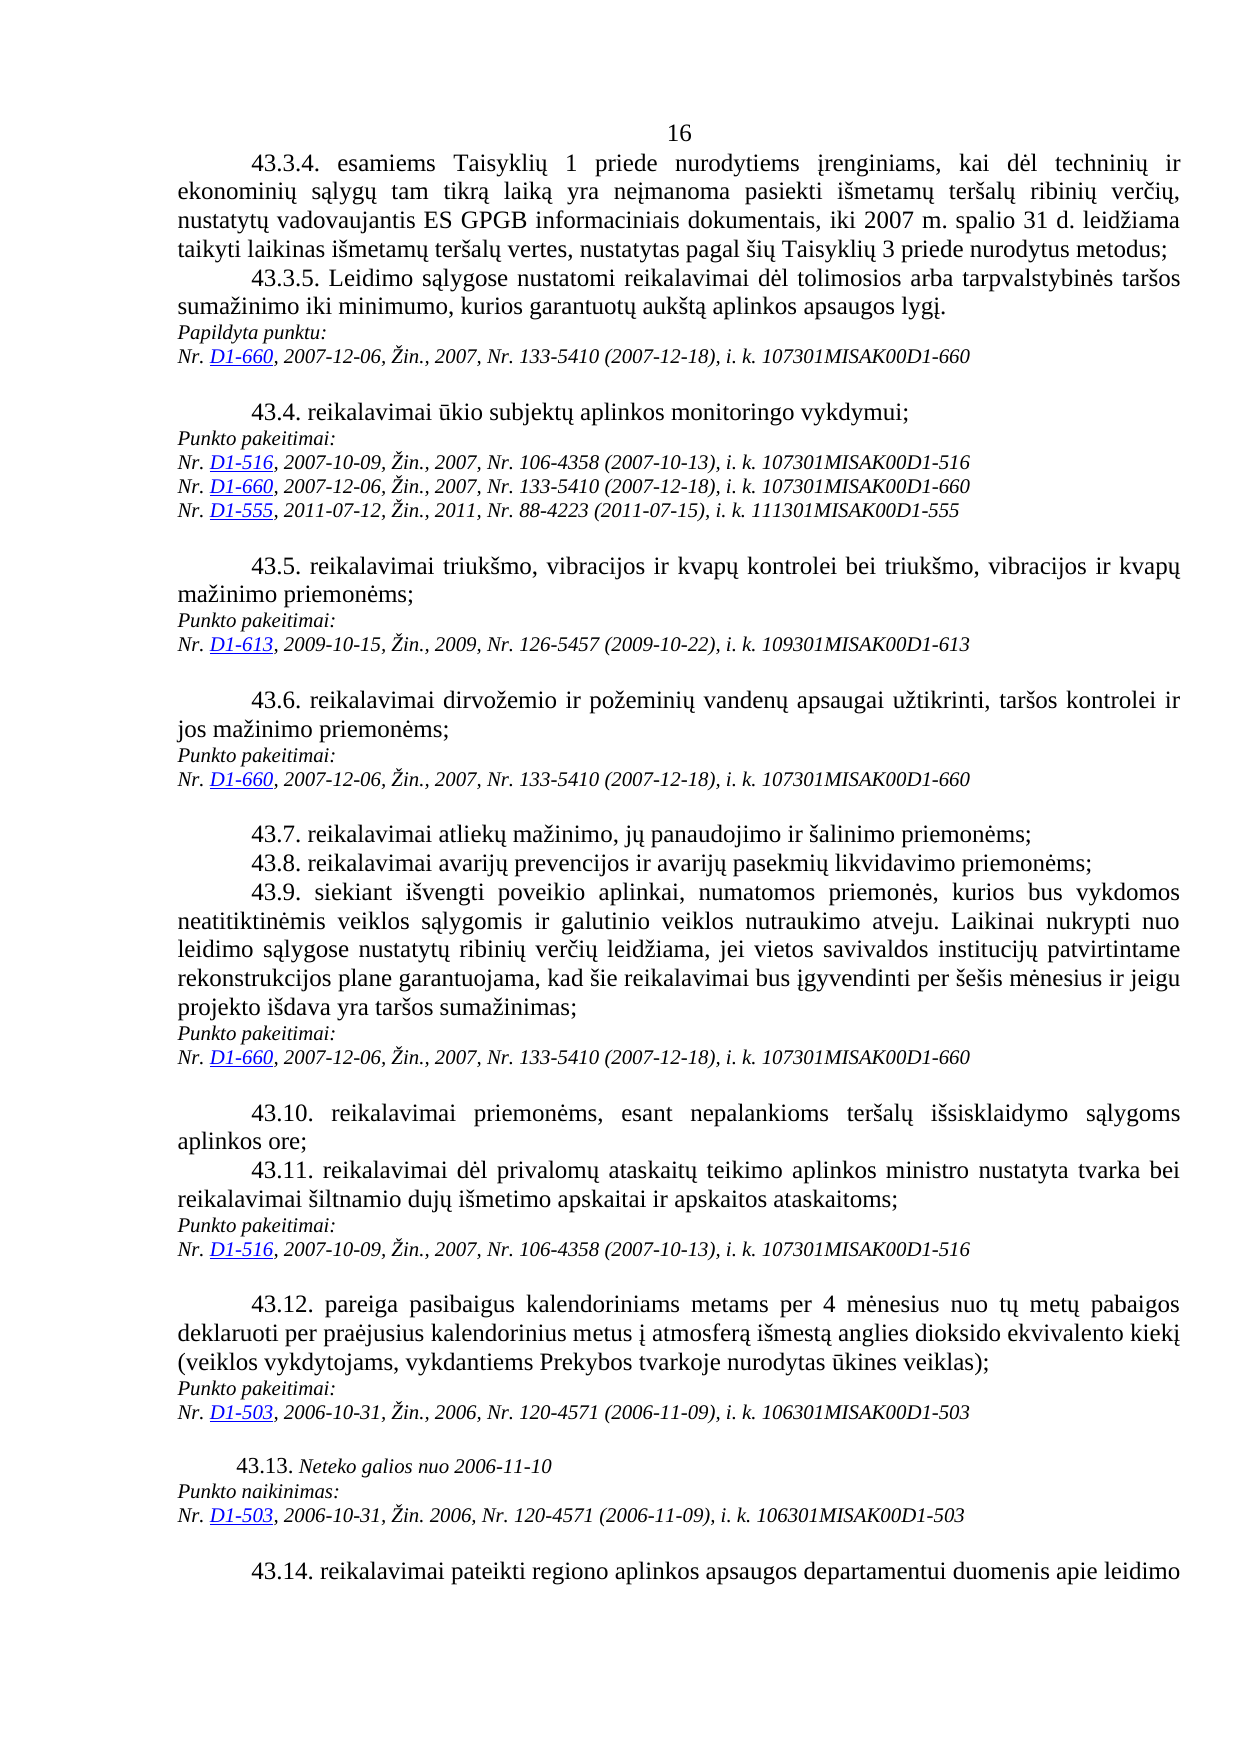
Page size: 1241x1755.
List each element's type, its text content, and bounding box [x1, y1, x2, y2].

text 43.11. reikalavimai dėl privalomų ataskaitų teikimo aplinkos ministro nustatyta tvarka bei reikalavimai šiltnamio dujų išmetimo apskaitai ir apskaitos ataskaitoms; [177, 1155, 1181, 1213]
text 43.9. siekiant išvengti poveikio aplinkai, numatomos priemonės, kurios bus vykdomos neatitiktinėmis veiklos sąlygomis ir galutinio veiklos nutraukimo atveju. Laikinai nukrypti nuo leidimo sąlygose nustatytų ribinių verčių leidžiama, jei vietos savivaldos institucijų patvirtintame rekonstrukcijos plane garantuojama, kad šie reikalavimai bus įgyvendinti per šešis mėnesius ir jeigu projekto išdava yra taršos sumažinimas; [177, 877, 1181, 1021]
text 43.14. reikalavimai pateikti regiono aplinkos apsaugos departamentui duomenis apie leidimo [177, 1556, 1181, 1584]
text Nr. D1-516, 2007-10-09, Žin., 2007, Nr. 106-4358 (2007-10-13), i. k. 107301MISAK00D1-516 [177, 450, 1181, 474]
text 43.10. reikalavimai priemonėms, esant nepalankioms teršalų išsisklaidymo sąlygoms aplinkos ore; [177, 1098, 1181, 1155]
text Punkto pakeitimai: [177, 743, 1181, 767]
text 43.6. reikalavimai dirvožemio ir požeminių vandenų apsaugai užtikrinti, taršos kontrolei ir jos mažinimo priemonėms; [177, 685, 1181, 743]
text Punkto pakeitimai: [177, 608, 1181, 632]
text Punkto pakeitimai: [177, 426, 1181, 450]
text Papildyta punktu: [177, 320, 1181, 344]
text Nr. D1-503, 2006-10-31, Žin. 2006, Nr. 120-4571 (2006-11-09), i. k. 106301MISAK00D1-503 [177, 1503, 1181, 1527]
text Nr. D1-660, 2007-12-06, Žin., 2007, Nr. 133-5410 (2007-12-18), i. k. 107301MISAK00D1-660 [177, 767, 1181, 791]
text Punkto naikinimas: [177, 1479, 1181, 1503]
text 43.3.4. esamiems Taisyklių 1 priede nurodytiems įrenginiams, kai dėl techninių ir ekonominių sąlygų tam tikrą laiką yra neįmanoma pasiekti išmetamų teršalų ribinių verčių, nustatytų vadovaujantis ES GPGB informaciniais dokumentais, iki 2007 m. spalio 31 d. leidžiama taikyti laikinas išmetamų teršalų vertes, nustatytas pagal šių Taisyklių 3 priede nurodytus metodus; [177, 148, 1181, 263]
text Punkto pakeitimai: [177, 1021, 1181, 1045]
text 43.7. reikalavimai atliekų mažinimo, jų panaudojimo ir šalinimo priemonėms; [177, 819, 1181, 848]
text 43.3.5. Leidimo sąlygose nustatomi reikalavimai dėl tolimosios arba tarpvalstybinės taršos sumažinimo iki minimumo, kurios garantuotų aukštą aplinkos apsaugos lygį. [177, 263, 1181, 320]
text Nr. D1-613, 2009-10-15, Žin., 2009, Nr. 126-5457 (2009-10-22), i. k. 109301MISAK00D1-613 [177, 632, 1181, 656]
text 43.4. reikalavimai ūkio subjektų aplinkos monitoringo vykdymui; [177, 397, 1181, 426]
text 43.8. reikalavimai avarijų prevencijos ir avarijų pasekmių likvidavimo priemonėms; [177, 848, 1181, 877]
text Nr. D1-660, 2007-12-06, Žin., 2007, Nr. 133-5410 (2007-12-18), i. k. 107301MISAK00D1-660 [177, 1045, 1181, 1069]
text Nr. D1-555, 2011-07-12, Žin., 2011, Nr. 88-4223 (2011-07-15), i. k. 111301MISAK00D1-555 [177, 498, 1181, 522]
text Punkto pakeitimai: [177, 1213, 1181, 1237]
text Punkto pakeitimai: [177, 1376, 1181, 1400]
text Nr. D1-660, 2007-12-06, Žin., 2007, Nr. 133-5410 (2007-12-18), i. k. 107301MISAK00D1-660 [177, 344, 1181, 368]
text 43.5. reikalavimai triukšmo, vibracijos ir kvapų kontrolei bei triukšmo, vibracijos ir kvapų mažinimo priemonėms; [177, 551, 1181, 608]
text Nr. D1-503, 2006-10-31, Žin., 2006, Nr. 120-4571 (2006-11-09), i. k. 106301MISAK00D1-503 [177, 1400, 1181, 1424]
text Nr. D1-660, 2007-12-06, Žin., 2007, Nr. 133-5410 (2007-12-18), i. k. 107301MISAK00D1-660 [177, 474, 1181, 498]
text Nr. D1-516, 2007-10-09, Žin., 2007, Nr. 106-4358 (2007-10-13), i. k. 107301MISAK00D1-516 [177, 1237, 1181, 1261]
text 43.12. pareiga pasibaigus kalendoriniams metams per 4 mėnesius nuo tų metų pabaigos deklaruoti per praėjusius kalendorinius metus į atmosferą išmestą anglies dioksido ekvivalento kiekį (veiklos vykdytojams, vykdantiems Prekybos tvarkoje nurodytas ūkines veiklas); [177, 1289, 1181, 1376]
text 43.13. Neteko galios nuo 2006-11-10 [177, 1453, 1181, 1479]
